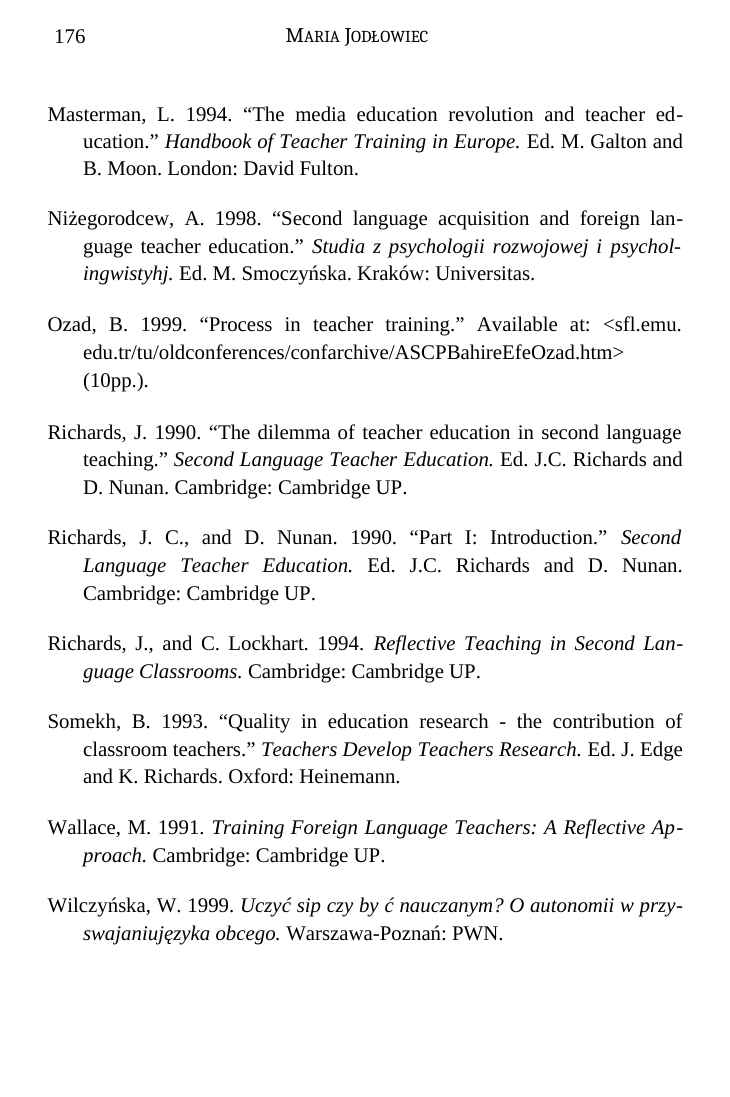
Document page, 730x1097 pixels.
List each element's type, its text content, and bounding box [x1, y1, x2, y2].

text Wilczyńska, W. 1999. Uczyć sip czy by ć nauczanym? O autonomii w przy­swajaniujęzyka obcego. Warszawa-Poznań: PWN. [47, 893, 683, 945]
text Richards, J. 1990. “The dilemma of teacher education in second language teaching.” Second Language Teacher Education. Ed. J.C. Richards and D. Nunan. Cambridge: Cambridge UP. [47, 419, 683, 499]
text Richards, J. C., and D. Nunan. 1990. “Part I: Introduction.” Sec­ond Language Teacher Education. Ed. J.C. Richards and D. Nunan. Cambridge: Cambridge UP. [47, 525, 683, 604]
text Maria Jodłowiec [285, 23, 480, 47]
text Richards, J., and C. Lockhart. 1994. Reflective Teaching in Second Lan­guage Classrooms. Cambridge: Cambridge UP. [47, 631, 683, 683]
text Somekh, B. 1993. “Quality in education research - the contribution of classroom teachers.” Teachers Develop Teachers Research. Ed. J. Edge and K. Richards. Oxford: Heinemann. [47, 709, 683, 788]
text Wallace, M. 1991. Training Foreign Language Teachers: A Reflective Ap­proach. Cambridge: Cambridge UP. [47, 815, 683, 867]
text Niżegorodcew, A. 1998. “Second language acquisition and foreign lan­guage teacher education.” Studia z psychologii rozwojowej i psychol- ingwistyhj. Ed. M. Smoczyńska. Kraków: Universitas. [47, 206, 683, 285]
text Ozad, B. 1999. “Process in teacher training.” Available at: <sfl.emu. edu.tr/tu/oldconferences/confarchive/ASCPBahireEfeOzad.htm> (10pp.). [47, 312, 683, 392]
text Masterman, L. 1994. “The media education revolution and teacher ed­ucation.” Handbook of Teacher Training in Europe. Ed. M. Galton and B. Moon. London: David Fulton. [47, 101, 683, 180]
text 176 [54, 24, 89, 48]
